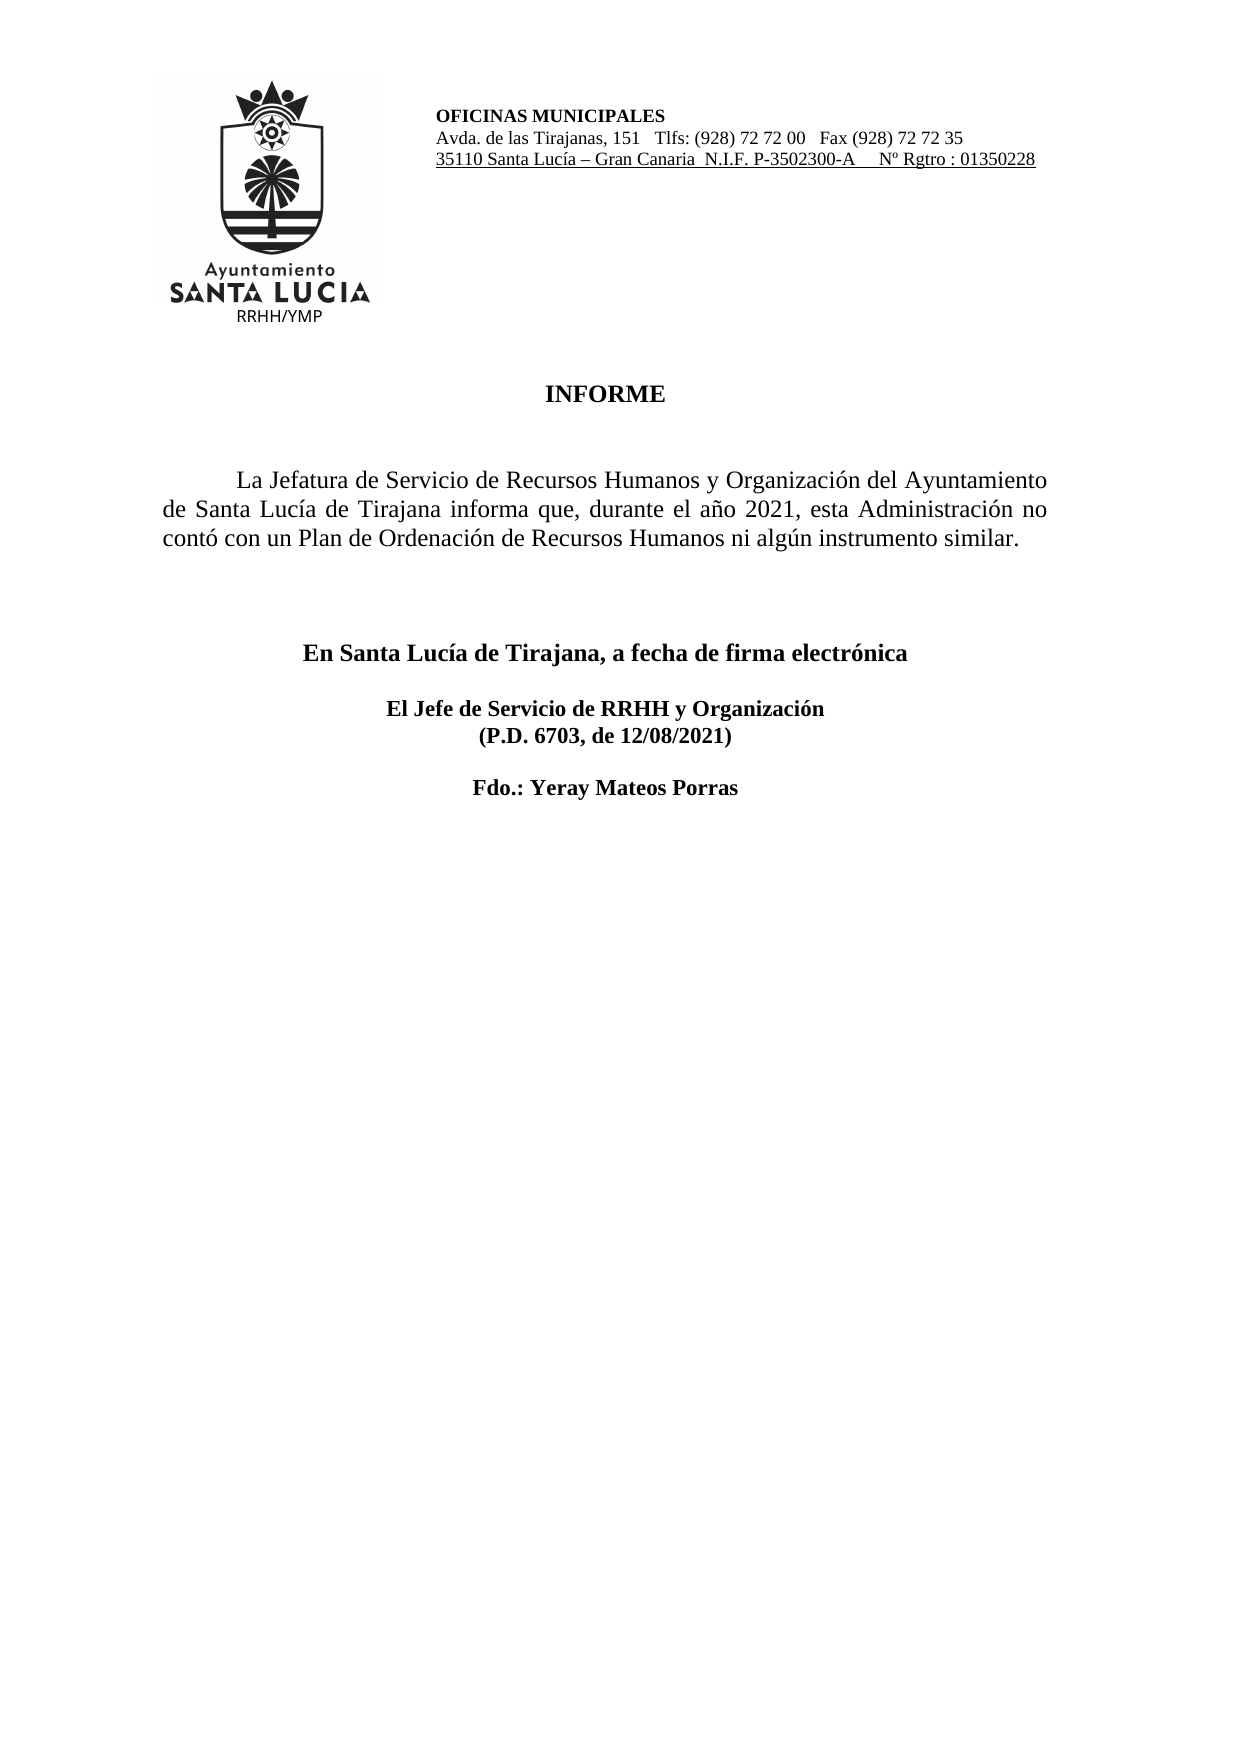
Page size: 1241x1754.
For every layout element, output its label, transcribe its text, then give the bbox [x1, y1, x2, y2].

text (P.D. 6703, de 12/08/2021) [162, 722, 1048, 748]
text El Jefe de Servicio de RRHH y Organización [162, 695, 1048, 722]
text En Santa Lucía de Tirajana, a fecha de firma electrónica [162, 638, 1048, 667]
text La Jefatura de Servicio de Recursos Humanos y Organización del Ayuntamiento de Santa Lucía de Tirajana informa que, durante el año 2021, esta Administración no contó con un Plan de Ordenación de Recursos Humanos ni algún instrumento similar. [162, 465, 1048, 552]
text Fdo.: Yeray Mateos Porras [162, 774, 1048, 801]
picture [156, 73, 385, 305]
text INFORME [162, 379, 1048, 408]
